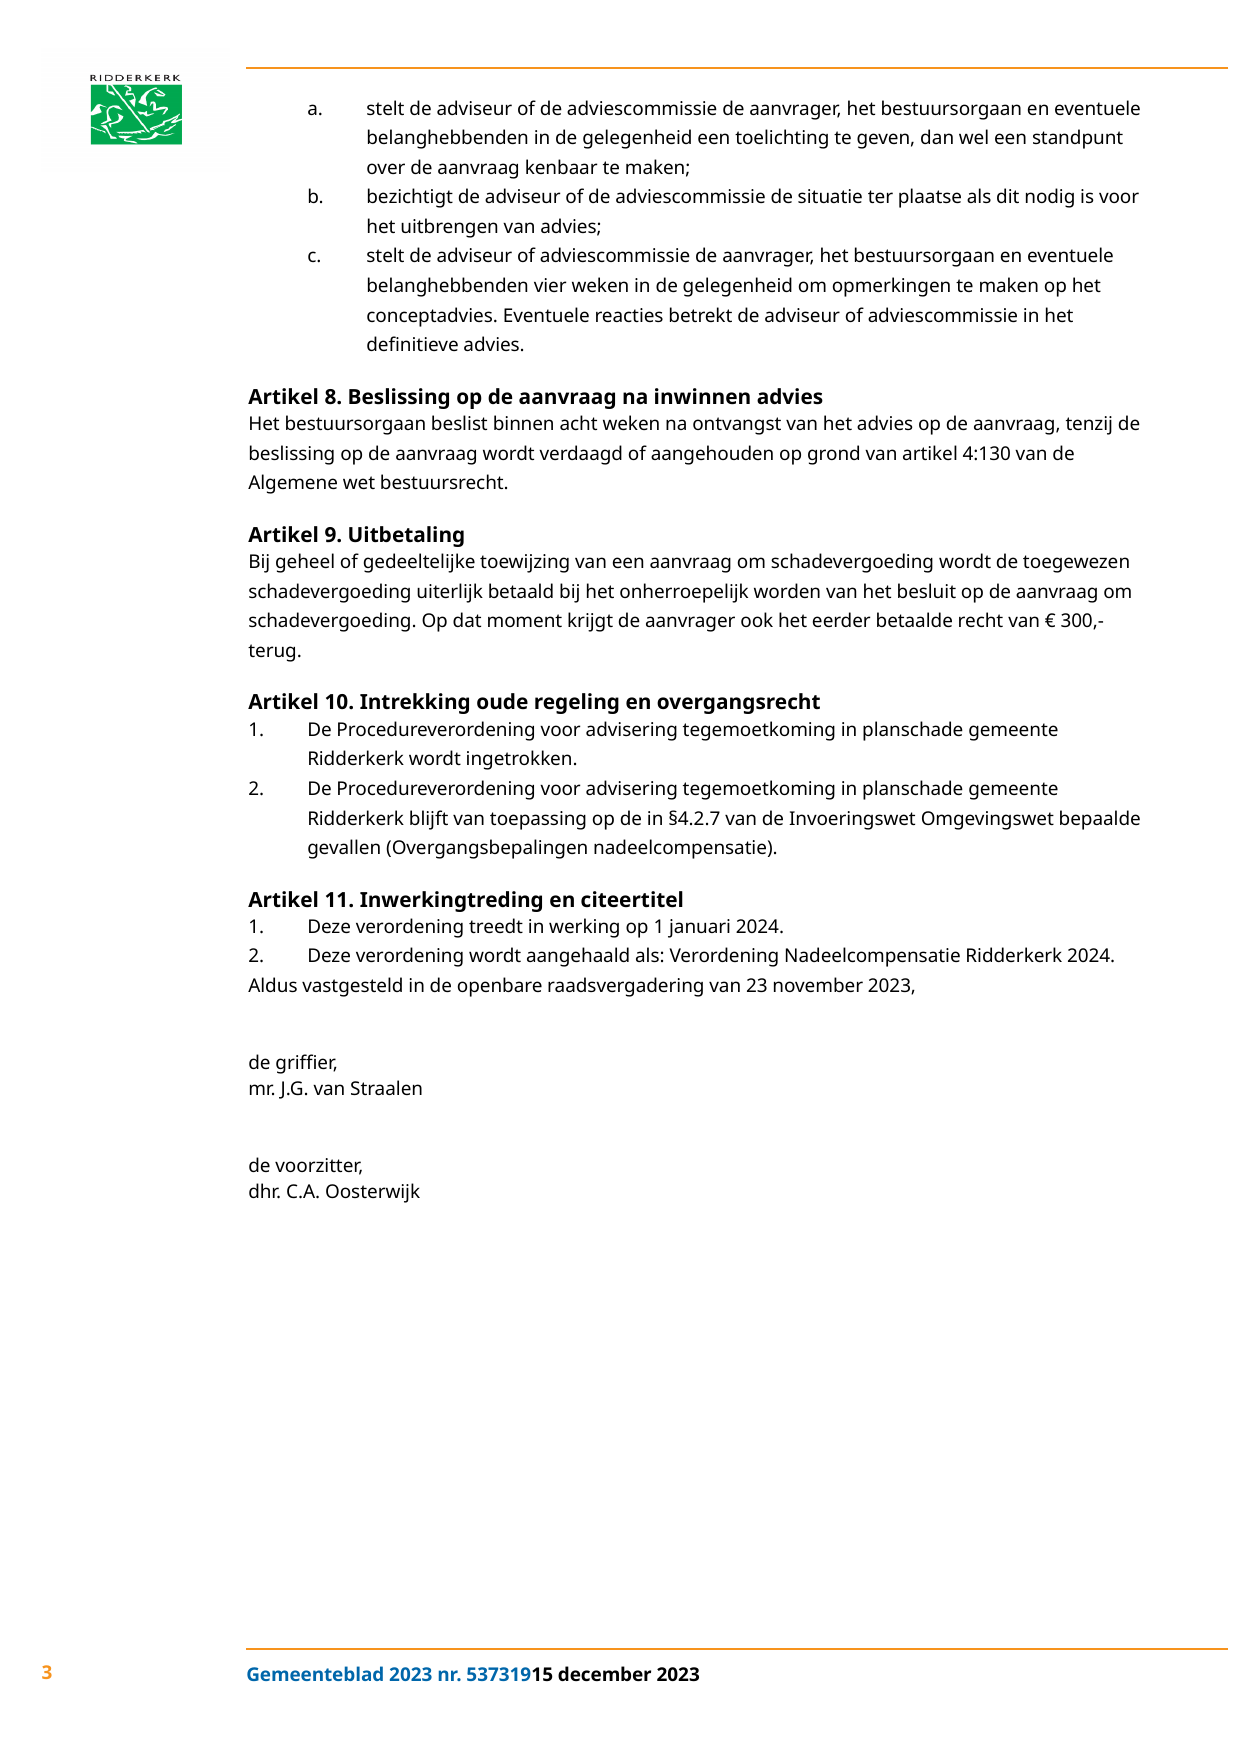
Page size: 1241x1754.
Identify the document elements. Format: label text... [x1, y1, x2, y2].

list stelt de adviseur of de adviescommissie de aanvrager, het bestuursorgaan en eventuele belanghebbenden in de gelegenheid een toelichting te geven, dan wel een standpunt over de aanvraag kenbaar te maken; [307, 95, 1152, 180]
text Aldus vastgesteld in de openbare raadsvergadering van 23 november 2023, [248, 972, 1152, 998]
text Bij geheel of gedeeltelijke toewijzing van een aanvraag om schadevergoeding wordt de toegewezen schadevergoeding uiterlijk betaald bij het onherroepelijk worden van het besluit op de aanvraag om schadevergoeding. Op dat moment krijgt de aanvrager ook het eerder betaalde recht van € 300,- terug. [248, 548, 1152, 663]
text Artikel 9. Uitbetaling [248, 520, 1152, 548]
picture [41, 47, 231, 172]
text Artikel 10. Intrekking oude regeling en overgangsrecht [248, 687, 1152, 716]
text mr. J.G. van Straalen [248, 1075, 1152, 1101]
list stelt de adviseur of adviescommissie de aanvrager, het bestuursorgaan en eventuele belanghebbenden vier weken in de gelegenheid om opmerkingen te maken op het conceptadvies. Eventuele reacties betrekt de adviseur of adviescommissie in het definitieve advies. [307, 243, 1152, 357]
list Deze verordening treedt in werking op 1 januari 2024. [248, 913, 1152, 939]
text de griffier, [248, 1049, 1152, 1075]
text Artikel 8. Beslissing op de aanvraag na inwinnen advies [248, 382, 1152, 410]
list Deze verordening wordt aangehaald als: Verordening Nadeelcompensatie Ridderkerk 2024. [248, 943, 1152, 968]
text de voorzitter, [248, 1152, 1152, 1178]
list De Procedureverordening voor advisering tegemoetkoming in planschade gemeente Ridderkerk blijft van toepassing op de in §4.2.7 van de Invoeringswet Omgevingswet bepaalde gevallen (Overgangsbepalingen nadeelcompensatie). [248, 775, 1152, 860]
text Artikel 11. Inwerkingtreding en citeertitel [248, 885, 1152, 913]
text dhr. C.A. Oosterwijk [248, 1178, 1152, 1204]
text Het bestuursorgaan beslist binnen acht weken na ontvangst van het advies op de aanvraag, tenzij de beslissing op de aanvraag wordt verdaagd of aangehouden op grond van artikel 4:130 van de Algemene wet bestuursrecht. [248, 410, 1152, 495]
list De Procedureverordening voor advisering tegemoetkoming in planschade gemeente Ridderkerk wordt ingetrokken. [248, 716, 1152, 771]
list bezichtigt de adviseur of de adviescommissie de situatie ter plaatse als dit nodig is voor het uitbrengen van advies; [307, 183, 1152, 239]
